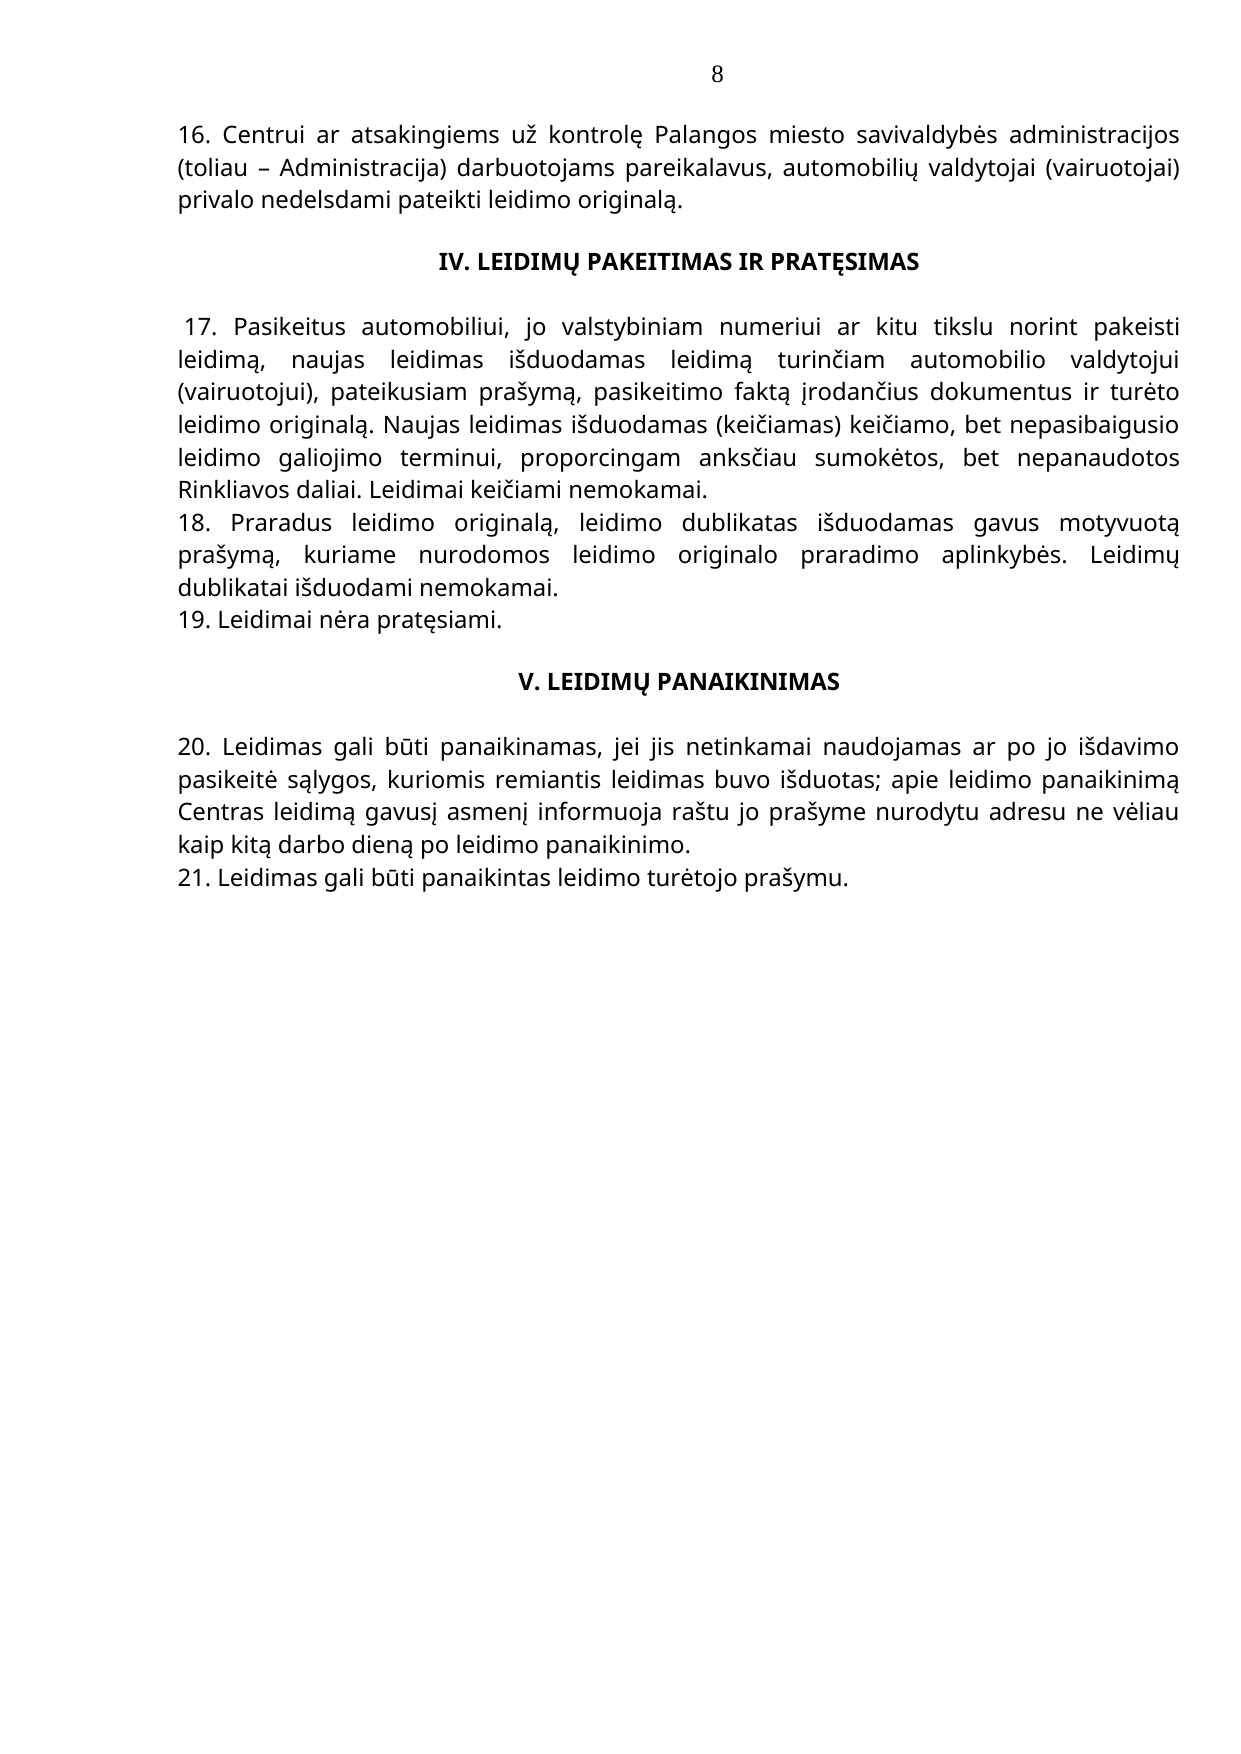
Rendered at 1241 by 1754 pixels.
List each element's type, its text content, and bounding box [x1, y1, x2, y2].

text V. LEIDIMŲ PANAIKINIMAS [177, 665, 1181, 697]
text 16. Centrui ar atsakingiems už kontrolę Palangos miesto savivaldybės administracijos (toliau – Administracija) darbuotojams pareikalavus, automobilių valdytojai (vairuotojai) privalo nedelsdami pateikti leidimo originalą. [177, 118, 1181, 216]
text 20. Leidimas gali būti panaikinamas, jei jis netinkamai naudojamas ar po jo išdavimo pasikeitė sąlygos, kuriomis remiantis leidimas buvo išduotas; apie leidimo panaikinimą Centras leidimą gavusį asmenį informuoja raštu jo prašyme nurodytu adresu ne vėliau kaip kitą darbo dieną po leidimo panaikinimo. [177, 730, 1181, 860]
text 18. Praradus leidimo originalą, leidimo dublikatas išduodamas gavus motyvuotą prašymą, kuriame nurodomos leidimo originalo praradimo aplinkybės. Leidimų dublikatai išduodami nemokamai. [177, 506, 1181, 603]
text 17. Pasikeitus automobiliui, jo valstybiniam numeriui ar kitu tikslu norint pakeisti leidimą, naujas leidimas išduodamas leidimą turinčiam automobilio valdytojui (vairuotojui), pateikusiam prašymą, pasikeitimo faktą įrodančius dokumentus ir turėto leidimo originalą. Naujas leidimas išduodamas (keičiamas) keičiamo, bet nepasibaigusio leidimo galiojimo terminui, proporcingam anksčiau sumokėtos, bet nepanaudotos Rinkliavos daliai. Leidimai keičiami nemokamai. [177, 310, 1181, 506]
text 19. Leidimai nėra pratęsiami. [177, 603, 1181, 636]
text IV. LEIDIMŲ PAKEITIMAS IR PRATĘSIMAS [177, 245, 1181, 277]
text 21. Leidimas gali būti panaikintas leidimo turėtojo prašymu. [177, 860, 1181, 893]
